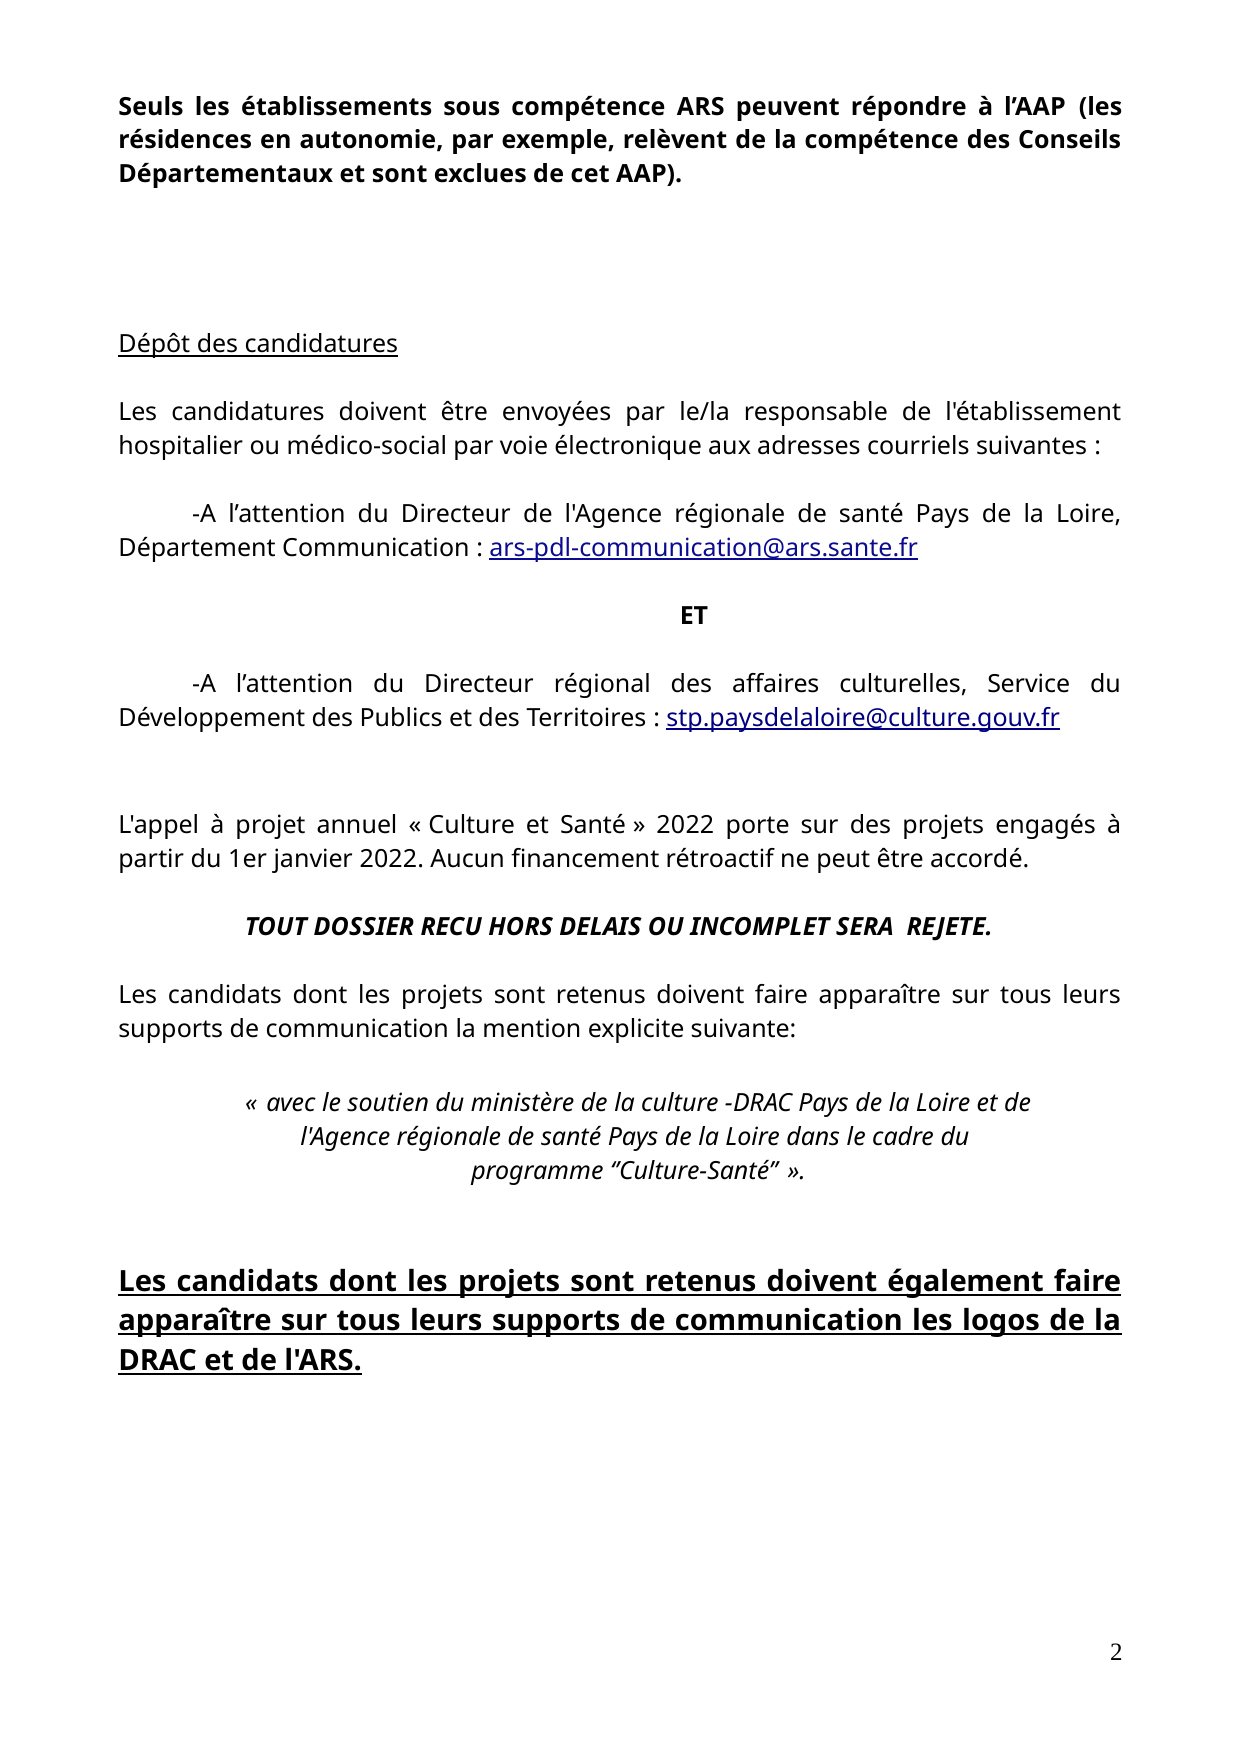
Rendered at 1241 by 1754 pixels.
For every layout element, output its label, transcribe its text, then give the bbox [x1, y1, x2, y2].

text Seuls les établissements sous compétence ARS peuvent répondre à l’AAP (les résidences en autonomie, par exemple, relèvent de la compétence des Conseils Départementaux et sont exclues de cet AAP). [118, 88, 1122, 190]
text -A l’attention du Directeur régional des affaires culturelles, Service du Développement des Publics et des Territoires : stp.paysdelaloire@culture.gouv.fr [118, 666, 1122, 734]
table_header « avec le soutien du ministère de la culture -DRAC Pays de la Loire et de l'Agence régionale de santé Pays de la Loire dans le cadre du programme ‘’Culture-Santé’’ ». [230, 1080, 1050, 1192]
text Les candidats dont les projets sont retenus doivent faire apparaître sur tous leurs supports de communication la mention explicite suivante: [118, 977, 1122, 1045]
text TOUT DOSSIER RECU HORS DELAIS OU INCOMPLET SERA REJETE. [118, 909, 1122, 943]
text Les candidats dont les projets sont retenus doivent également faire apparaître sur tous leurs supports de communication les logos de la [118, 1260, 1122, 1333]
text -A l’attention du Directeur de l'Agence régionale de santé Pays de la Loire, Département Communication : ars-pdl-communication@ars.sante.fr [118, 496, 1122, 564]
text Les candidatures doivent être envoyées par le/la responsable de l'établissement hospitalier ou médico-social par voie électronique aux adresses courriels suivantes : [118, 394, 1122, 462]
text ET [118, 598, 1122, 632]
text Dépôt des candidatures [118, 326, 1122, 360]
text L'appel à projet annuel « Culture et Santé » 2022 porte sur des projets engagés à partir du 1er janvier 2022. Aucun financement rétroactif ne peut être accordé. [118, 807, 1122, 875]
text DRAC et de l'ARS. [118, 1335, 1122, 1379]
